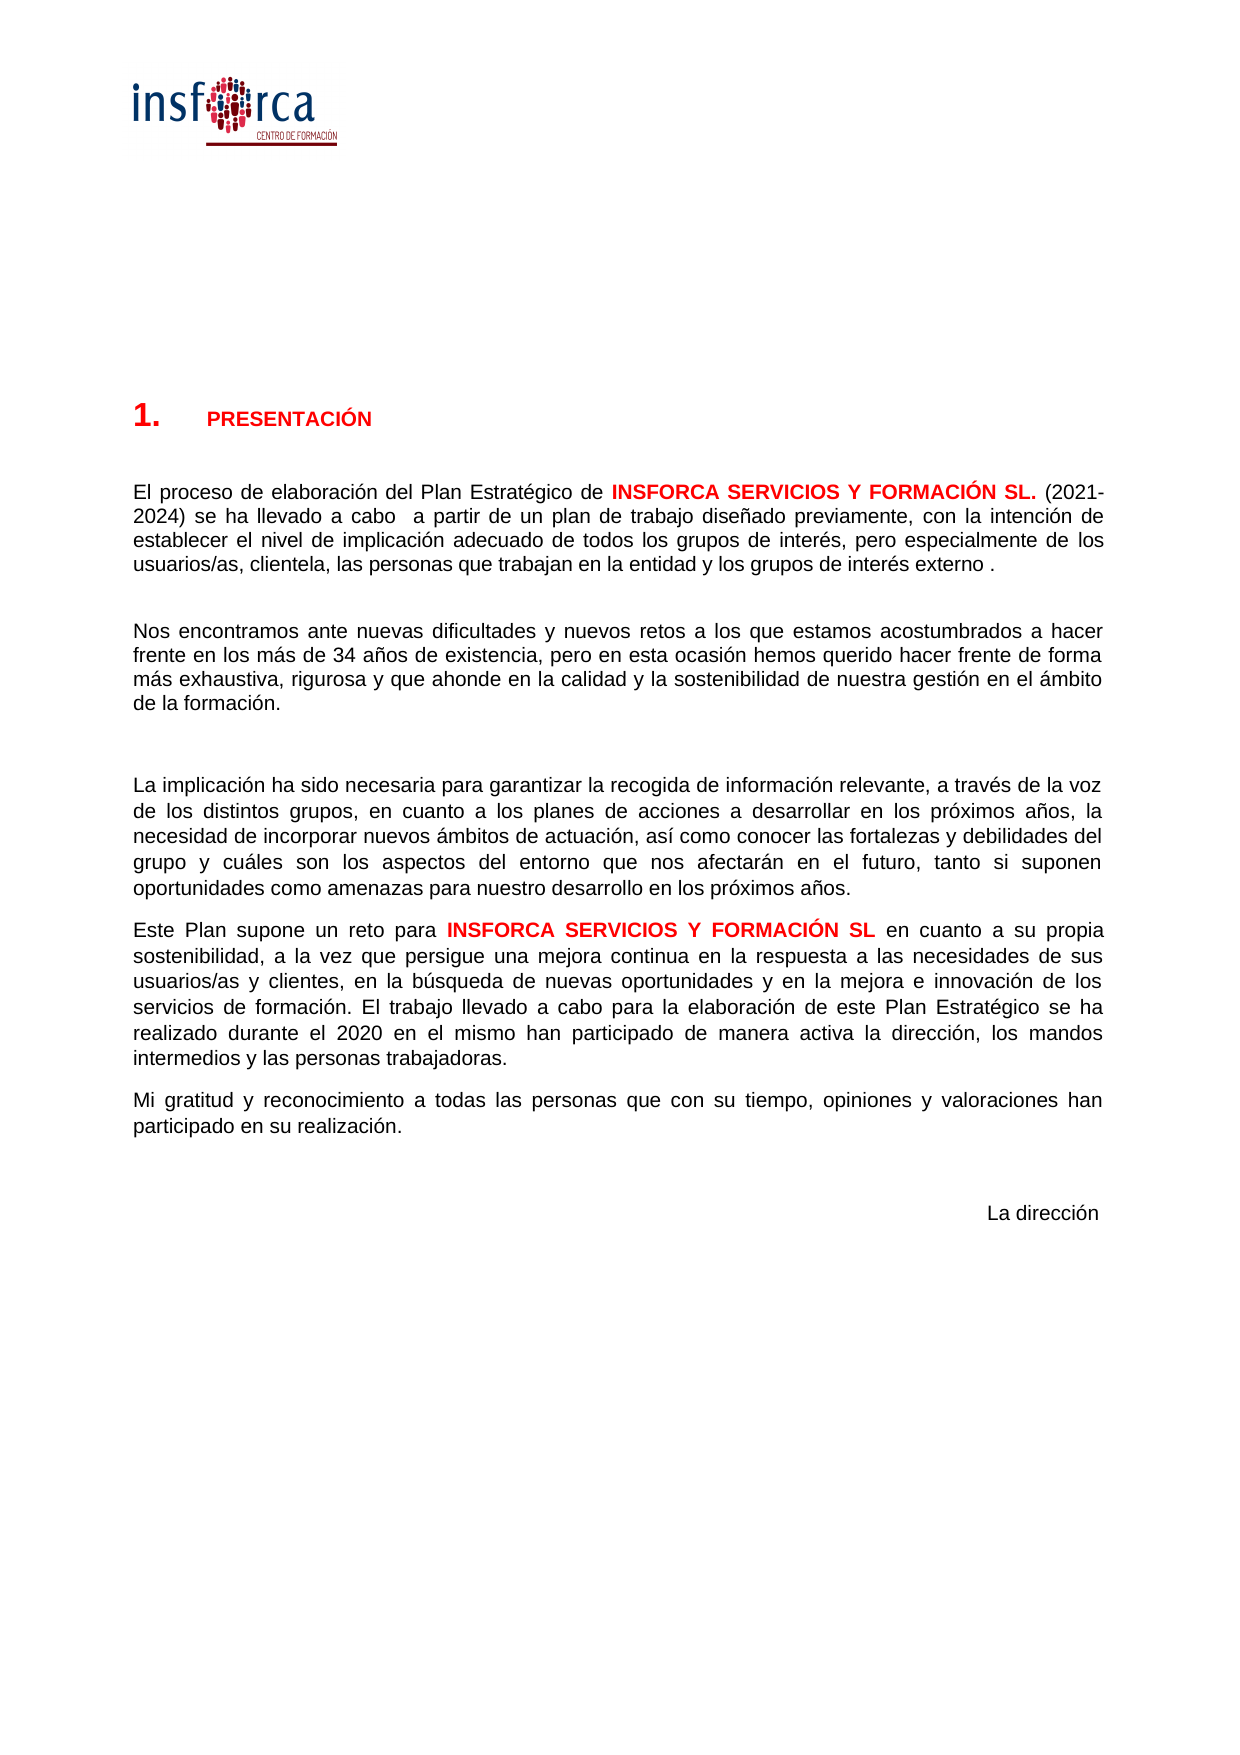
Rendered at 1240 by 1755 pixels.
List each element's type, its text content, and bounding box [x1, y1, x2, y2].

text La implicación ha sido necesaria para garantizar la recogida de información relevante, a través de la voz de los distintos grupos, en cuanto a los planes de acciones a desarrollar en los próximos años, la necesidad de incorporar nuevos ámbitos de actuación, así como conocer las fortalezas y debilidades del grupo y cuáles son los aspectos del entorno que nos afectarán en el futuro, tanto si suponen oportunidades como amenazas para nuestro desarrollo en los próximos años. [133, 773, 1104, 899]
list PRESENTACIÓN [133, 395, 1104, 434]
text Nos encontramos ante nuevas dificultades y nuevos retos a los que estamos acostumbrados a hacer frente en los más de 34 años de existencia, pero en esta ocasión hemos querido hacer frente de forma más exhaustiva, rigurosa y que ahonde en la calidad y la sostenibilidad de nuestra gestión en el ámbito de la formación. [133, 619, 1104, 715]
text Mi gratitud y reconocimiento a todas las personas que con su tiempo, opiniones y valoraciones han participado en su realización. [133, 1088, 1104, 1138]
subtitle El proceso de elaboración del Plan Estratégico de INSFORCA SERVICIOS Y FORMACIÓN SL. (2021-2024) se ha llevado a cabo a partir de un plan de trabajo diseñado previamente, con la intención de establecer el nivel de implicación adecuado de todos los grupos de interés, pero especialmente de los usuarios/as, clientela, las personas que trabajan en la entidad y los grupos de interés externo . [133, 480, 1104, 576]
text Este Plan supone un reto para INSFORCA SERVICIOS Y FORMACIÓN SL en cuanto a su propia sostenibilidad, a la vez que persigue una mejora continua en la respuesta a las necesidades de sus usuarios/as y clientes, en la búsqueda de nuevas oportunidades y en la mejora e innovación de los servicios de formación. El trabajo llevado a cabo para la elaboración de este Plan Estratégico se ha realizado durante el 2020 en el mismo han participado de manera activa la dirección, los mandos intermedios y las personas trabajadoras. [133, 918, 1104, 1070]
text La dirección [133, 1198, 1104, 1226]
